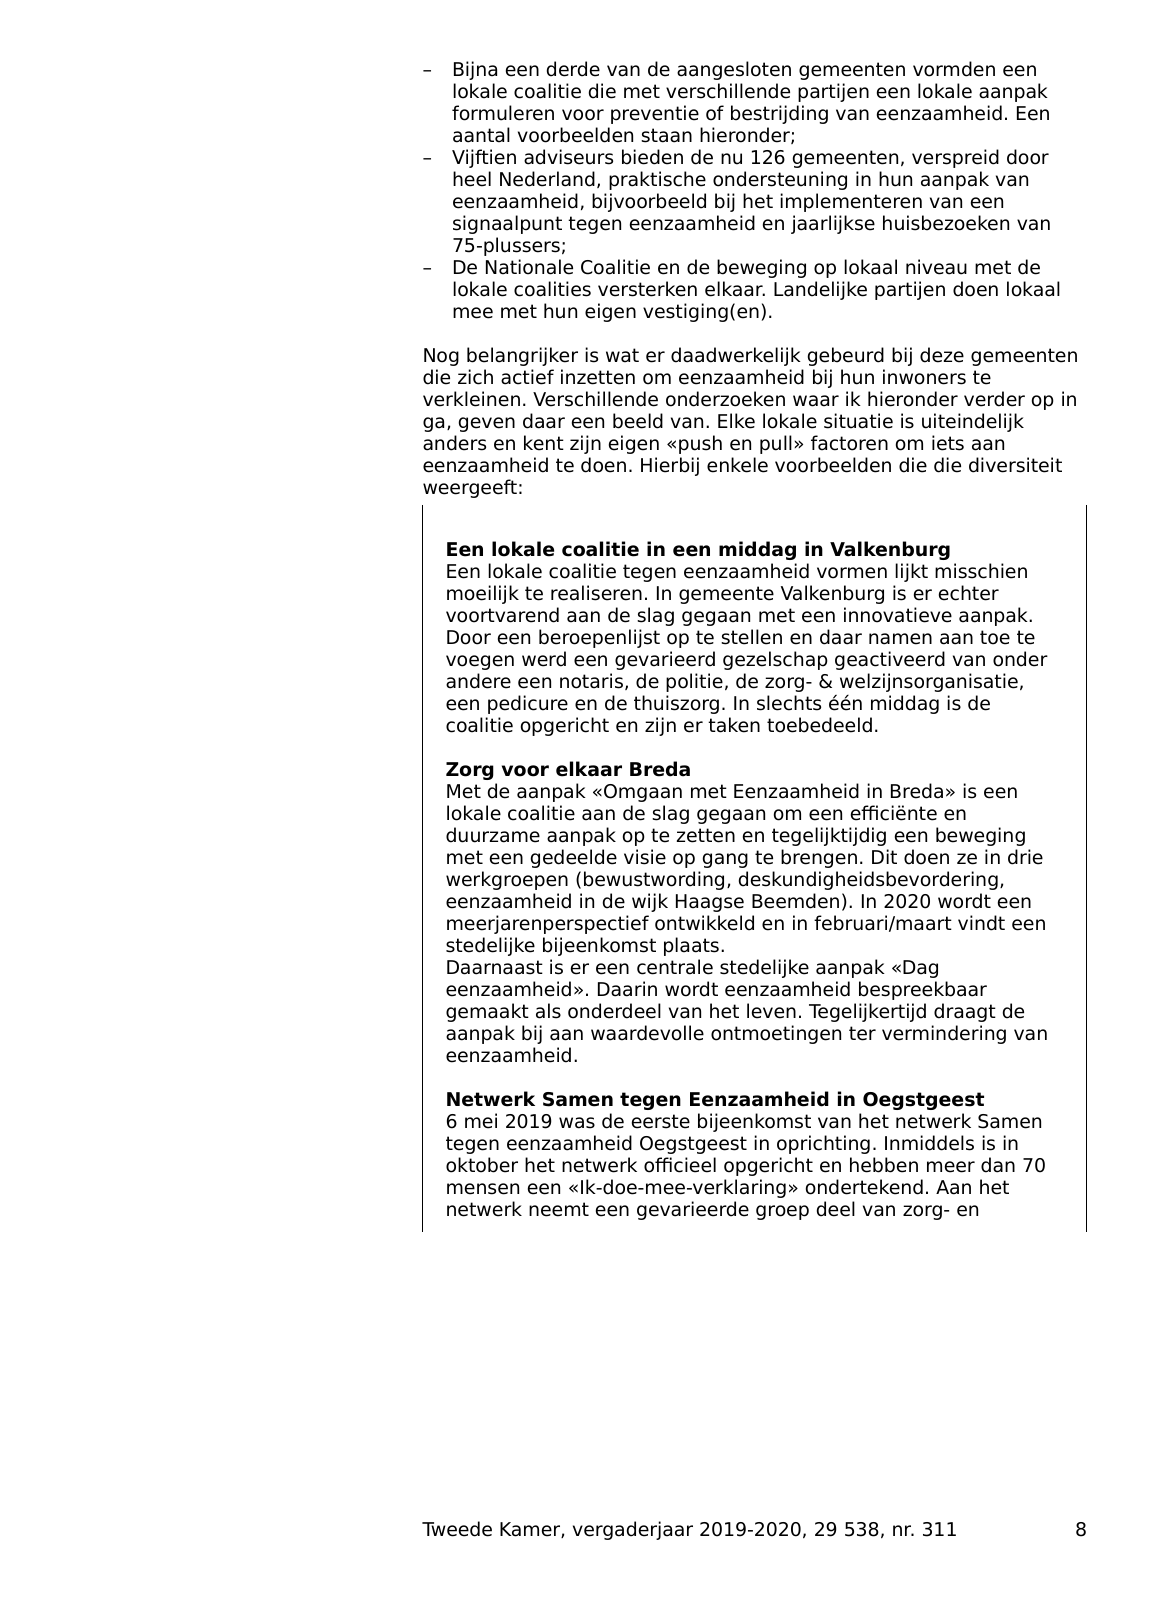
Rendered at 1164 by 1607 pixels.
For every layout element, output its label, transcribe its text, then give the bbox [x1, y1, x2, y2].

text – Bijna een derde van de aangesloten gemeenten vormden een lokale coalitie die met verschillende partijen een lokale aanpak formuleren voor preventie of bestrijding van eenzaamheid. Een aantal voorbeelden staan hieronder; [422, 59, 1087, 147]
table_header Een lokale coalitie in een middag in Valkenburg Een lokale coalitie tegen eenzaamheid vormen lijkt misschien moeilijk te realiseren. In gemeente Valkenburg is er echter voortvarend aan de slag gegaan met een innovatieve aanpak. Door een beroepenlijst op te stellen en daar namen aan toe te voegen werd een gevarieerd gezelschap geactiveerd van onder andere een notaris, de politie, de zorg- & welzijnsorganisatie, een pedicure en de thuiszorg. In slechts één middag is de coalitie opgericht en zijn er taken toebedeeld. Zorg voor elkaar Breda Met de aanpak «Omgaan met Eenzaamheid in Breda» is een lokale coalitie aan de slag gegaan om een efficiënte en duurzame aanpak op te zetten en tegelijktijdig een beweging met een gedeelde visie op gang te brengen. Dit doen ze in drie werkgroepen (bewustwording, deskundigheidsbevordering, eenzaamheid in de wijk Haagse Beemden). In 2020 wordt een meerjarenperspectief ontwikkeld en in februari/maart vindt een stedelijke bijeenkomst plaats. Daarnaast is er een centrale stedelijke aanpak «Dag eenzaamheid». Daarin wordt eenzaamheid bespreekbaar gemaakt als onderdeel van het leven. Tegelijkertijd draagt de aanpak bij aan waardevolle ontmoetingen ter vermindering van eenzaamheid. Netwerk Samen tegen Eenzaamheid in Oegstgeest 6 mei 2019 was de eerste bijeenkomst van het netwerk Samen tegen eenzaamheid Oegstgeest in oprichting. Inmiddels is in oktober het netwerk officieel opgericht en hebben meer dan 70 mensen een «Ik-doe-mee-verklaring» ondertekend. Aan het netwerk neemt een gevarieerde groep deel van zorg- en [423, 505, 1086, 1232]
text – De Nationale Coalitie en de beweging op lokaal niveau met de lokale coalities versterken elkaar. Landelijke partijen doen lokaal mee met hun eigen vestiging(en). [422, 257, 1087, 323]
text – Vijftien adviseurs bieden de nu 126 gemeenten, verspreid door heel Nederland, praktische ondersteuning in hun aanpak van eenzaamheid, bijvoorbeeld bij het implementeren van een signaalpunt tegen eenzaamheid en jaarlijkse huisbezoeken van 75-plussers; [422, 147, 1087, 257]
text Nog belangrijker is wat er daadwerkelijk gebeurd bij deze gemeenten die zich actief inzetten om eenzaamheid bij hun inwoners te verkleinen. Verschillende onderzoeken waar ik hieronder verder op in ga, geven daar een beeld van. Elke lokale situatie is uiteindelijk anders en kent zijn eigen «push en pull» factoren om iets aan eenzaamheid te doen. Hierbij enkele voorbeelden die die diversiteit weergeeft: [422, 345, 1087, 499]
